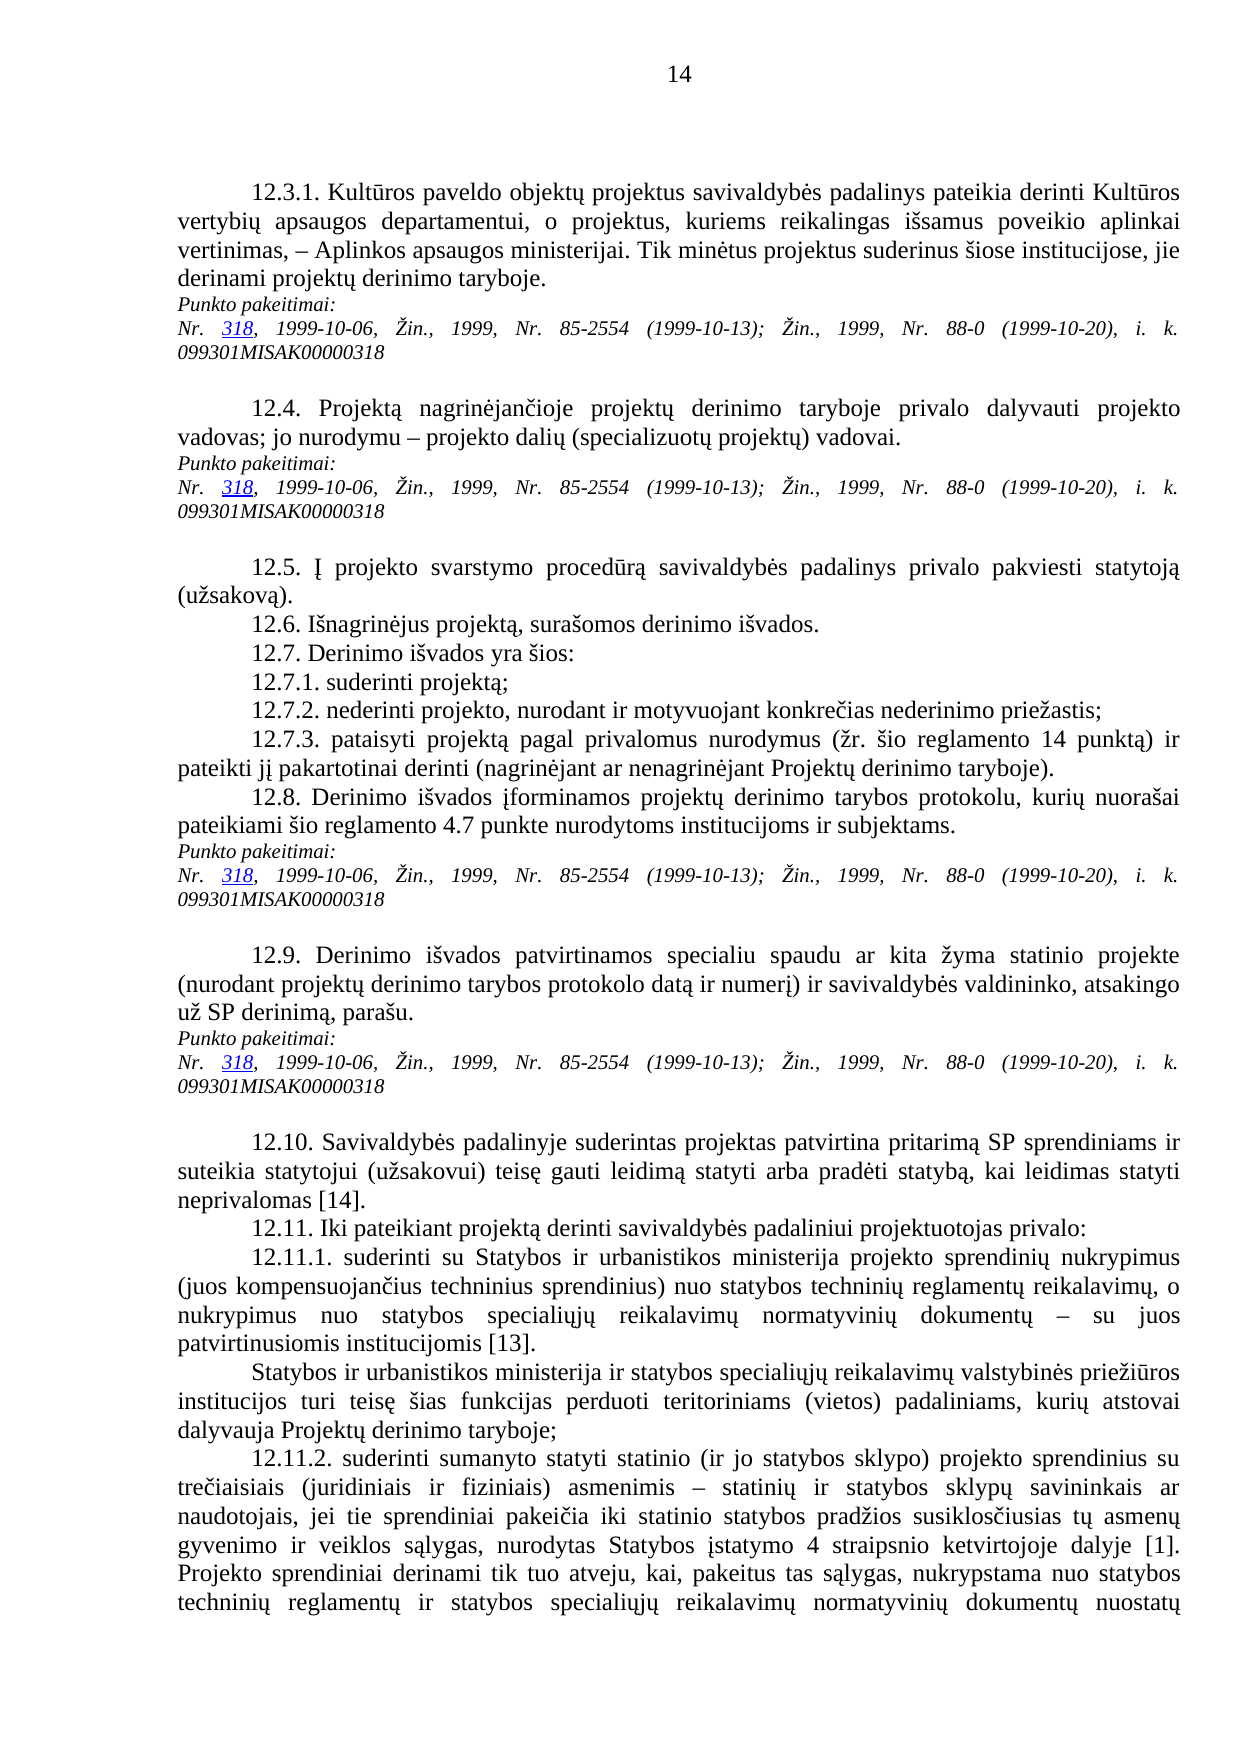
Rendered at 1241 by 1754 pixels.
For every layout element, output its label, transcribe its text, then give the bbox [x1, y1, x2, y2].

text 12.7.2. nederinti projekto, nurodant ir motyvuojant konkrečias nederinimo priežastis; [177, 695, 1181, 724]
text Statybos ir urbanistikos ministerija ir statybos specialiųjų reikalavimų valstybinės priežiūros institucijos turi teisę šias funkcijas perduoti teritoriniams (vietos) padaliniams, kurių atstovai dalyvauja Projektų derinimo taryboje; [177, 1357, 1181, 1443]
text 12.3.1. Kultūros paveldo objektų projektus savivaldybės padalinys pateikia derinti Kultūros vertybių apsaugos departamentui, o projektus, kuriems reikalingas išsamus poveikio aplinkai vertinimas, – Aplinkos apsaugos ministerijai. Tik minėtus projektus suderinus šiose institucijose, jie derinami projektų derinimo taryboje. [177, 177, 1181, 292]
text 12.11.1. suderinti su Statybos ir urbanistikos ministerija projekto sprendinių nukrypimus (juos kompensuojančius techninius sprendinius) nuo statybos techninių reglamentų reikalavimų, o nukrypimus nuo statybos specialiųjų reikalavimų normatyvinių dokumentų – su juos patvirtinusiomis institucijomis [13]. [177, 1242, 1181, 1357]
text Nr. 318, 1999-10-06, Žin., 1999, Nr. 85-2554 (1999-10-13); Žin., 1999, Nr. 88-0 (1999-10-20), i. k. 099301MISAK00000318 [177, 316, 1181, 364]
text 12.11. Iki pateikiant projektą derinti savivaldybės padaliniui projektuotojas privalo: [177, 1213, 1181, 1242]
text 12.7.1. suderinti projektą; [177, 667, 1181, 695]
text Punkto pakeitimai: [177, 1026, 1181, 1050]
text 12.9. Derinimo išvados patvirtinamos specialiu spaudu ar kita žyma statinio projekte (nurodant projektų derinimo tarybos protokolo datą ir numerį) ir savivaldybės valdininko, atsakingo už SP derinimą, parašu. [177, 940, 1181, 1026]
text 12.8. Derinimo išvados įforminamos projektų derinimo tarybos protokolu, kurių nuorašai pateikiami šio reglamento 4.7 punkte nurodytoms institucijoms ir subjektams. [177, 782, 1181, 839]
text Punkto pakeitimai: [177, 451, 1181, 475]
text Nr. 318, 1999-10-06, Žin., 1999, Nr. 85-2554 (1999-10-13); Žin., 1999, Nr. 88-0 (1999-10-20), i. k. 099301MISAK00000318 [177, 863, 1181, 911]
text Punkto pakeitimai: [177, 839, 1181, 863]
text 12.7. Derinimo išvados yra šios: [177, 638, 1181, 667]
text 12.7.3. pataisyti projektą pagal privalomus nurodymus (žr. šio reglamento 14 punktą) ir pateikti jį pakartotinai derinti (nagrinėjant ar nenagrinėjant Projektų derinimo taryboje). [177, 724, 1181, 782]
text Nr. 318, 1999-10-06, Žin., 1999, Nr. 85-2554 (1999-10-13); Žin., 1999, Nr. 88-0 (1999-10-20), i. k. 099301MISAK00000318 [177, 475, 1181, 523]
text 12.4. Projektą nagrinėjančioje projektų derinimo taryboje privalo dalyvauti projekto vadovas; jo nurodymu – projekto dalių (specializuotų projektų) vadovai. [177, 393, 1181, 451]
text 12.11.2. suderinti sumanyto statyti statinio (ir jo statybos sklypo) projekto sprendinius su trečiaisiais (juridiniais ir fiziniais) asmenimis – statinių ir statybos sklypų savininkais ar naudotojais, jei tie sprendiniai pakeičia iki statinio statybos pradžios susiklosčiusias tų asmenų gyvenimo ir veiklos sąlygas, nurodytas Statybos įstatymo 4 straipsnio ketvirtojoje dalyje [1]. Projekto sprendiniai derinami tik tuo atveju, kai, pakeitus tas sąlygas, nukrypstama nuo statybos techninių reglamentų ir statybos specialiųjų reikalavimų normatyvinių dokumentų nuostatų [177, 1443, 1181, 1616]
text 12.5. Į projekto svarstymo procedūrą savivaldybės padalinys privalo pakviesti statytoją (užsakovą). [177, 552, 1181, 609]
text 12.10. Savivaldybės padalinyje suderintas projektas patvirtina pritarimą SP sprendiniams ir suteikia statytojui (užsakovui) teisę gauti leidimą statyti arba pradėti statybą, kai leidimas statyti neprivalomas [14]. [177, 1127, 1181, 1213]
text Punkto pakeitimai: [177, 292, 1181, 316]
text 12.6. Išnagrinėjus projektą, surašomos derinimo išvados. [177, 609, 1181, 638]
text Nr. 318, 1999-10-06, Žin., 1999, Nr. 85-2554 (1999-10-13); Žin., 1999, Nr. 88-0 (1999-10-20), i. k. 099301MISAK00000318 [177, 1050, 1181, 1098]
